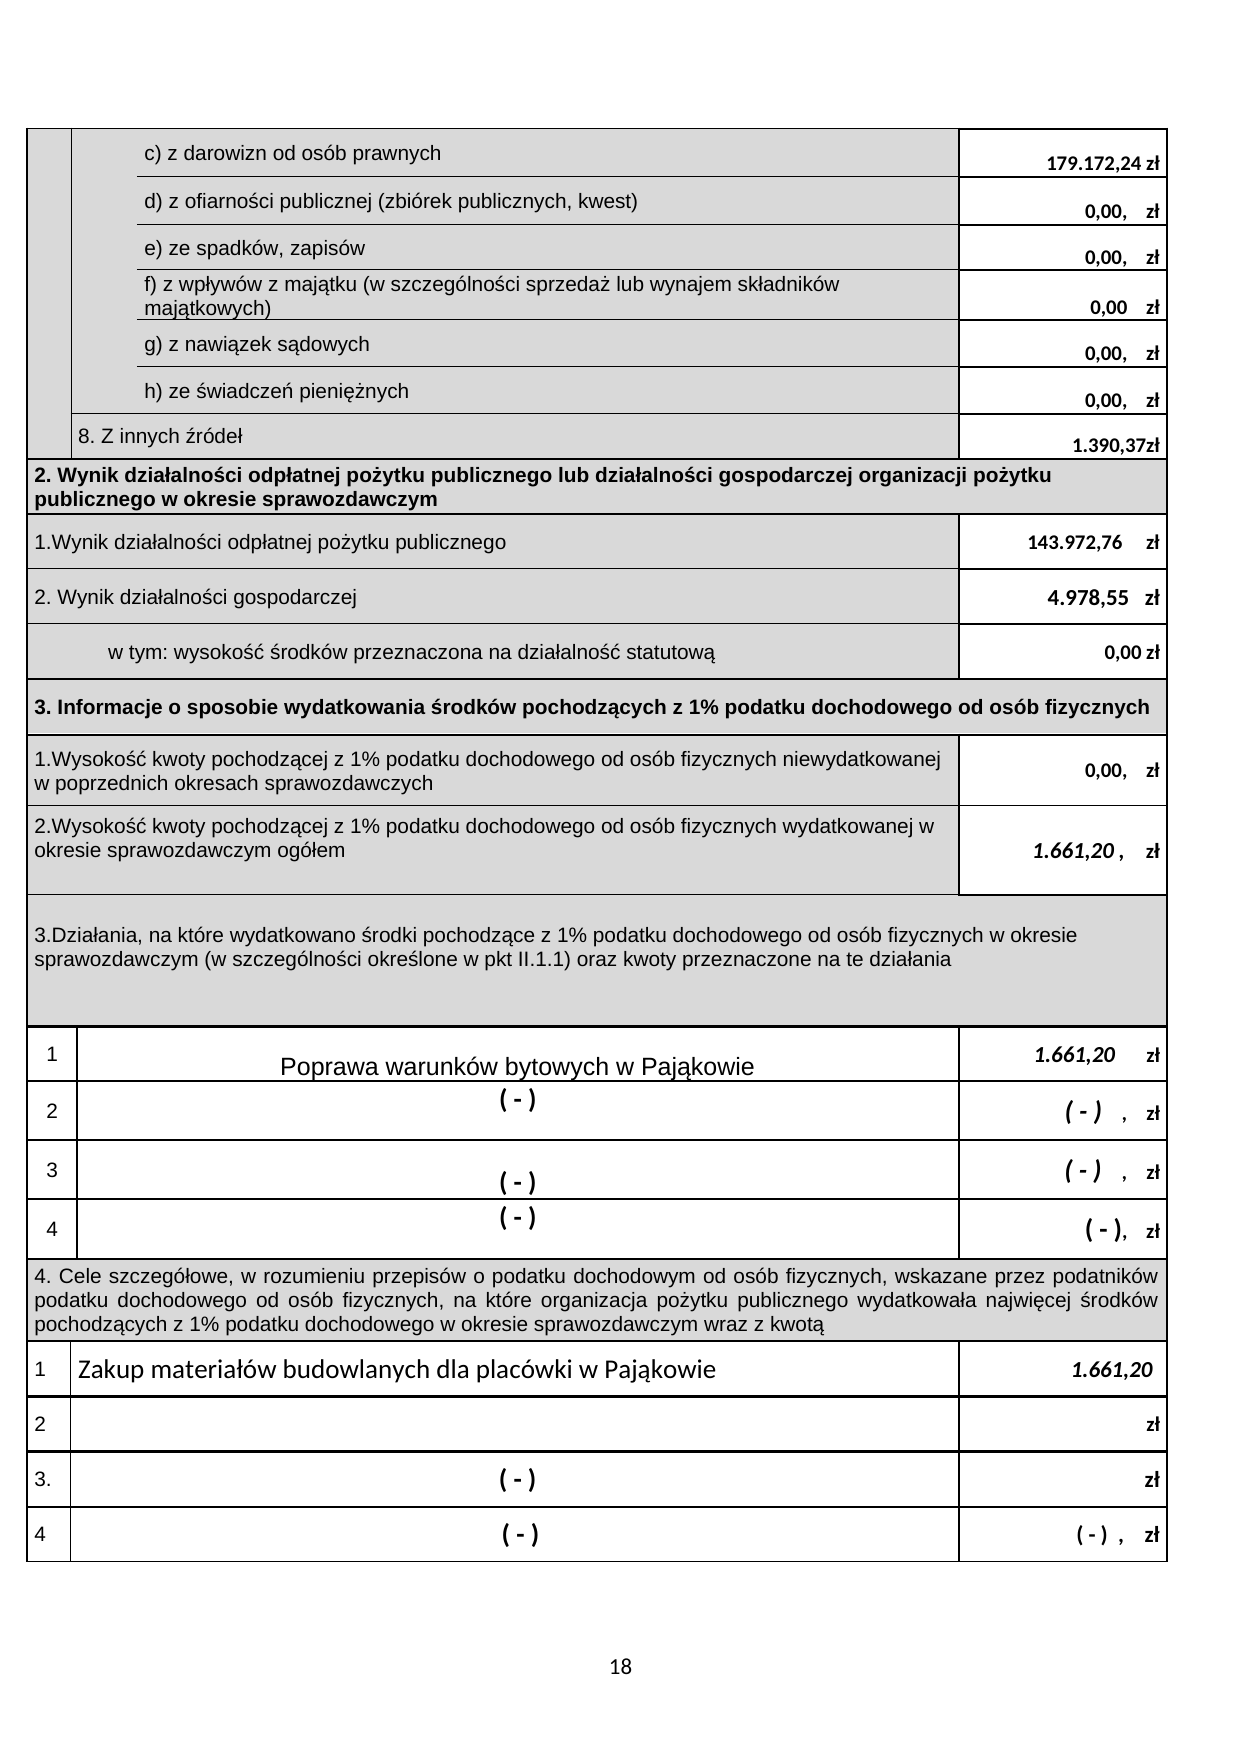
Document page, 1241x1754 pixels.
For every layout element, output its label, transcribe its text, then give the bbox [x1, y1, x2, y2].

table_cell [28, 129, 71, 458]
table_cell ( - ) [78, 1200, 958, 1257]
table_cell e) ze spadków, zapisów [137, 225, 958, 269]
table_cell 8. Z innych źródeł [72, 414, 958, 458]
table_cell 1.390,37zł [960, 415, 1166, 458]
table_cell [71, 1398, 958, 1450]
table_cell f) z wpływów z majątku (w szczególności sprzedaż lub wynajem składników majątkowych) [137, 270, 958, 319]
table_cell 2.Wysokość kwoty pochodzącej z 1% podatku dochodowego od osób fizycznych wydatkowanej w okresie sprawozdawczym ogółem [28, 806, 958, 894]
table_cell ( - ) [71, 1453, 958, 1506]
table_cell 0,00, zł [960, 226, 1166, 269]
table_cell [72, 129, 137, 413]
table_cell 0,00 zł [960, 271, 1166, 319]
table_cell ( - ) [78, 1141, 958, 1198]
table_cell 1.Wynik działalności odpłatnej pożytku publicznego [28, 515, 958, 568]
table_cell 0,00, zł [960, 736, 1166, 805]
table_cell 4 [28, 1200, 76, 1257]
table_cell 143.972,76 zł [960, 515, 1166, 568]
table_cell 0,00, zł [960, 178, 1166, 224]
table_cell 2. Wynik działalności gospodarczej [28, 569, 958, 623]
table_cell 3 [28, 1141, 76, 1198]
table_cell 1 [28, 1342, 70, 1395]
table_cell 3.Działania, na które wydatkowano środki pochodzące z 1% podatku dochodowego od osób fizycznych w okresie sprawozdawczym (w szczególności określone w pkt II.1.1) oraz kwoty przeznaczone na te działania [28, 895, 1166, 1025]
table_cell ( - ) [71, 1508, 958, 1561]
table_cell 0,00 zł [960, 625, 1166, 678]
table_cell h) ze świadczeń pieniężnych [137, 367, 958, 413]
table_cell ( - ) , zł [960, 1508, 1166, 1561]
table_cell zł [960, 1398, 1166, 1450]
table_cell 1.661,20 , zł [960, 806, 1166, 894]
table_cell d) z ofiarności publicznej (zbiórek publicznych, kwest) [137, 177, 958, 224]
table_cell Poprawa warunków bytowych w Pająkowie [78, 1028, 958, 1080]
table_cell 4 [28, 1508, 70, 1561]
table_cell 3. Informacje o sposobie wydatkowania środków pochodzących z 1% podatku dochodowego od osób fizycznych [28, 680, 1166, 733]
table_cell 1 [28, 1028, 76, 1080]
table_cell 4. Cele szczegółowe, w rozumieniu przepisów o podatku dochodowym od osób fizycznych, wskazane przez podatników podatku dochodowego od osób fizycznych, na które organizacja pożytku publicznego wydatkowała najwięcej środków pochodzących z 1% podatku dochodowego w okresie sprawozdawczym wraz z kwotą [28, 1260, 1166, 1340]
table_cell 4.978,55 zł [960, 570, 1166, 623]
table_cell ( - ), zł [960, 1200, 1166, 1257]
table_cell 2. Wynik działalności odpłatnej pożytku publicznego lub działalności gospodarczej organizacji pożytku publicznego w okresie sprawozdawczym [28, 460, 1166, 513]
table_cell g) z nawiązek sądowych [137, 320, 958, 366]
table_cell c) z darowizn od osób prawnych [137, 129, 958, 176]
table_cell w tym: wysokość środków przeznaczona na działalność statutową [28, 624, 958, 678]
table_cell Zakup materiałów budowlanych dla placówki w Pająkowie [71, 1342, 958, 1395]
table_cell zł [960, 1453, 1166, 1506]
table_cell 1.Wysokość kwoty pochodzącej z 1% podatku dochodowego od osób fizycznych niewydatkowanej w poprzednich okresach sprawozdawczych [28, 736, 958, 805]
table_cell 0,00, zł [960, 368, 1166, 413]
table_cell 2 [28, 1398, 70, 1450]
table_cell 1.661,20 zł [960, 1028, 1166, 1080]
table_cell 3. [28, 1453, 70, 1506]
table_cell ( - ) [78, 1082, 958, 1139]
table_cell 1.661,20 [960, 1342, 1166, 1395]
table_cell 179.172,24 zł [960, 130, 1166, 176]
table_cell 0,00, zł [960, 321, 1166, 366]
table_cell 2 [28, 1082, 76, 1139]
table_cell ( - ) , zł [960, 1082, 1166, 1139]
table_cell ( - ) , zł [960, 1141, 1166, 1198]
